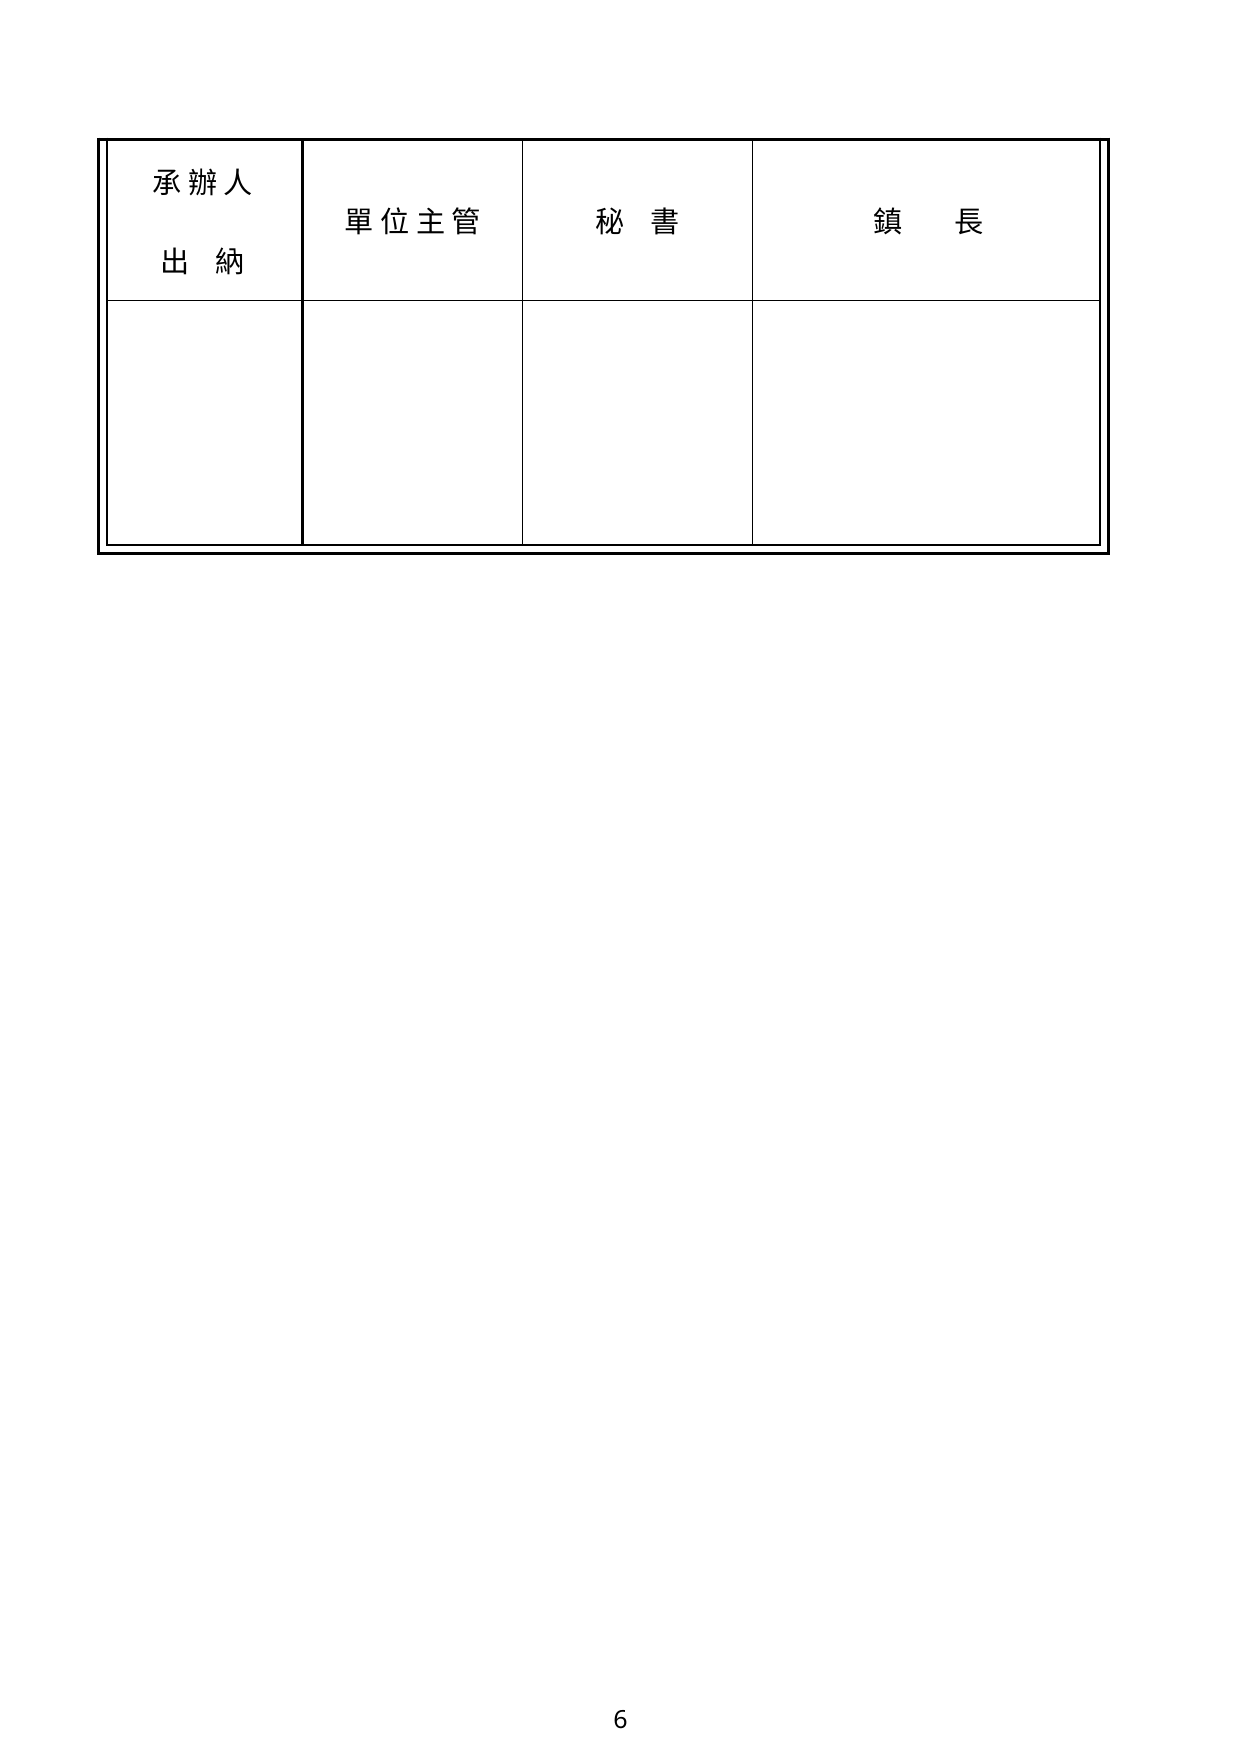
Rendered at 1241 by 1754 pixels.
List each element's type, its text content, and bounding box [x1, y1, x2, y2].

table_cell [753, 301, 1099, 544]
table_cell 單 位 主 管 [304, 141, 522, 299]
table_cell [304, 301, 522, 544]
table_cell 秘 書 [523, 141, 752, 299]
table_cell 承 辦 人 出 納 [108, 141, 301, 299]
table_cell [108, 301, 301, 544]
table_cell 鎮 長 [753, 141, 1099, 299]
table_cell [523, 301, 752, 544]
